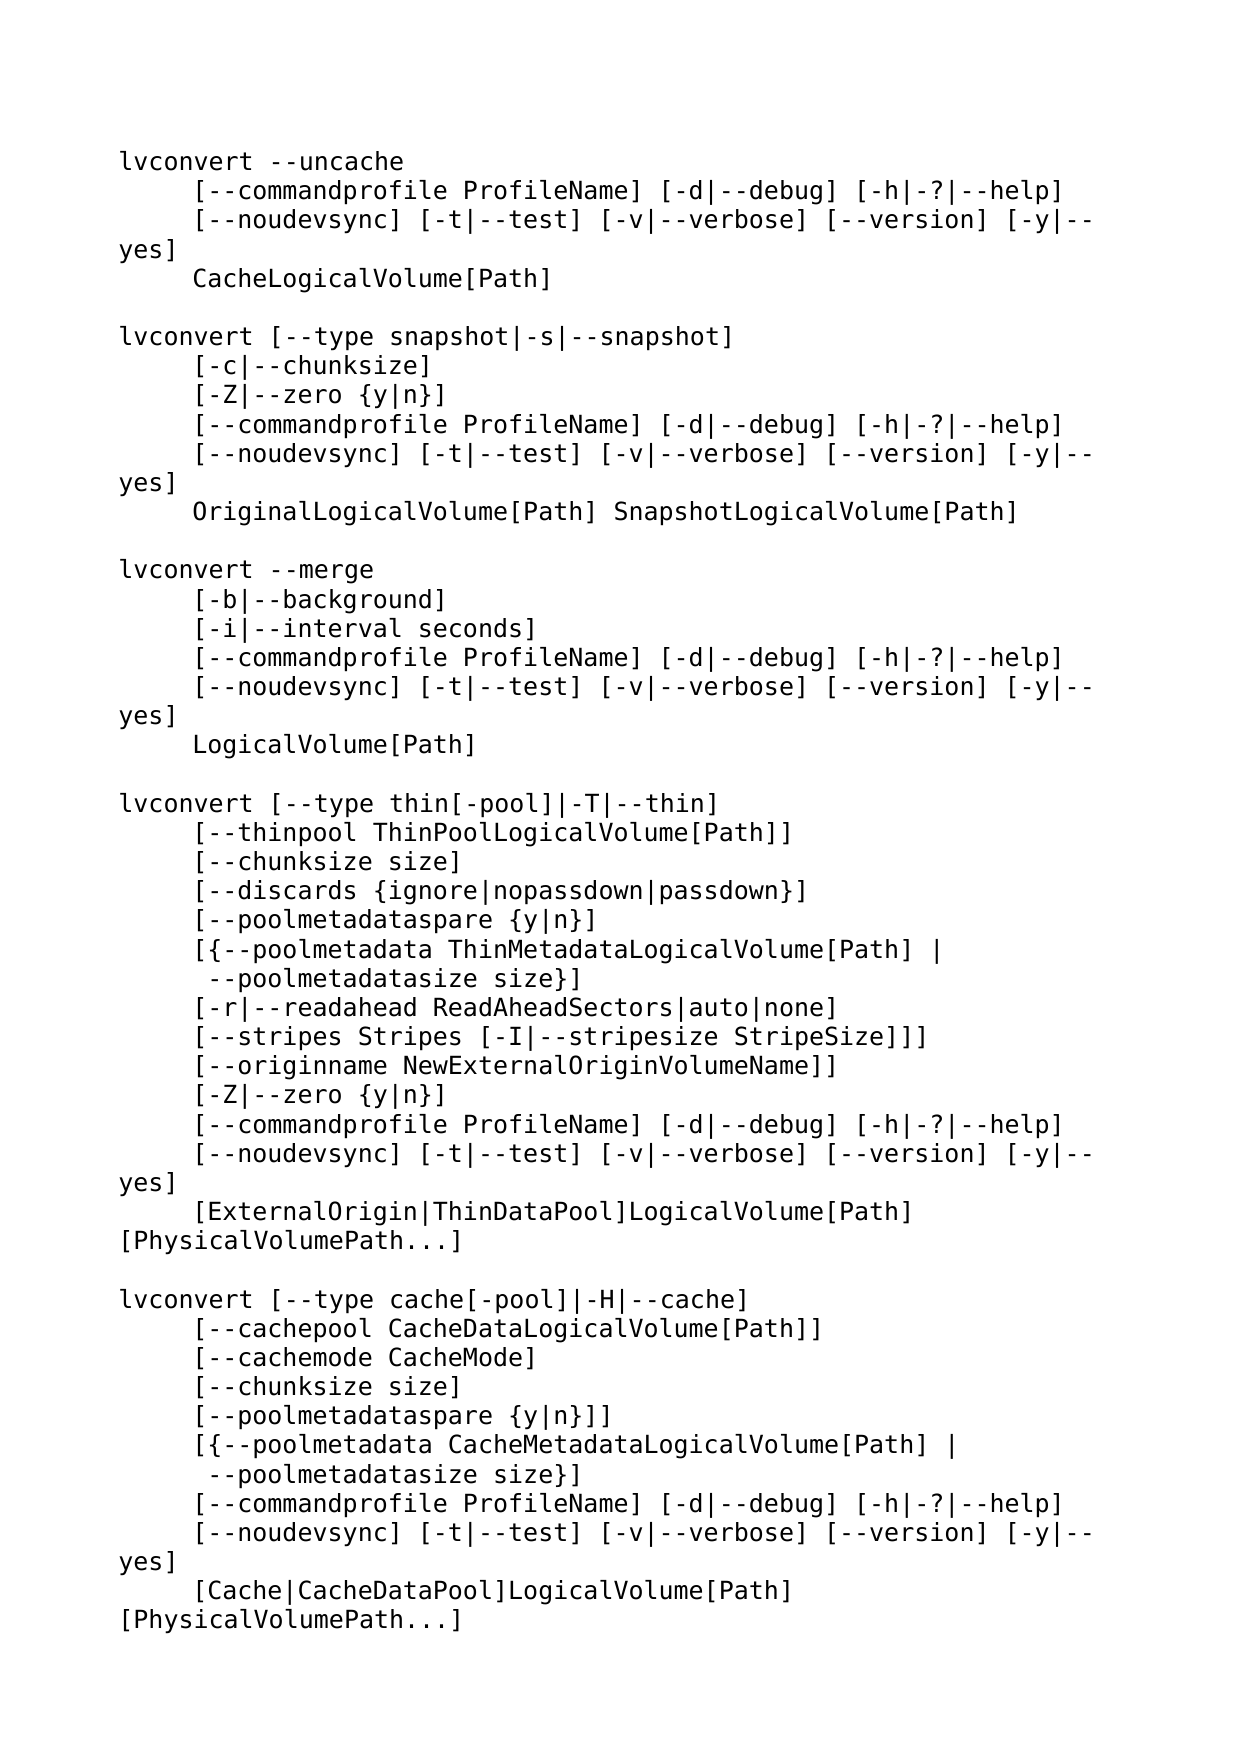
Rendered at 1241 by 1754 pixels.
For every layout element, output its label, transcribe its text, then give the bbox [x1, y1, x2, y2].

text lvconvert --uncache [--commandprofile ProfileName] [-d|--debug] [-h|-?|--help] [--noudevsync] [-t|--test] [-v|--verbose] [--version] [-y|--yes] CacheLogicalVolume[Path] lvconvert [--type snapshot|-s|--snapshot] [-c|--chunksize] [-Z|--zero {y|n}] [--commandprofile ProfileName] [-d|--debug] [-h|-?|--help] [--noudevsync] [-t|--test] [-v|--verbose] [--version] [-y|--yes] OriginalLogicalVolume[Path] SnapshotLogicalVolume[Path] lvconvert --merge [-b|--background] [-i|--interval seconds] [--commandprofile ProfileName] [-d|--debug] [-h|-?|--help] [--noudevsync] [-t|--test] [-v|--verbose] [--version] [-y|--yes] LogicalVolume[Path] lvconvert [--type thin[-pool]|-T|--thin] [--thinpool ThinPoolLogicalVolume[Path]] [--chunksize size] [--discards {ignore|nopassdown|passdown}] [--poolmetadataspare {y|n}] [{--poolmetadata ThinMetadataLogicalVolume[Path] | --poolmetadatasize size}] [-r|--readahead ReadAheadSectors|auto|none] [--stripes Stripes [-I|--stripesize StripeSize]]] [--originname NewExternalOriginVolumeName]] [-Z|--zero {y|n}] [--commandprofile ProfileName] [-d|--debug] [-h|-?|--help] [--noudevsync] [-t|--test] [-v|--verbose] [--version] [-y|--yes] [ExternalOrigin|ThinDataPool]LogicalVolume[Path] [PhysicalVolumePath...] lvconvert [--type cache[-pool]|-H|--cache] [--cachepool CacheDataLogicalVolume[Path]] [--cachemode CacheMode] [--chunksize size] [--poolmetadataspare {y|n}]] [{--poolmetadata CacheMetadataLogicalVolume[Path] | --poolmetadatasize size}] [--commandprofile ProfileName] [-d|--debug] [-h|-?|--help] [--noudevsync] [-t|--test] [-v|--verbose] [--version] [-y|--yes] [Cache|CacheDataPool]LogicalVolume[Path] [PhysicalVolumePath...] [118, 118, 1122, 1635]
